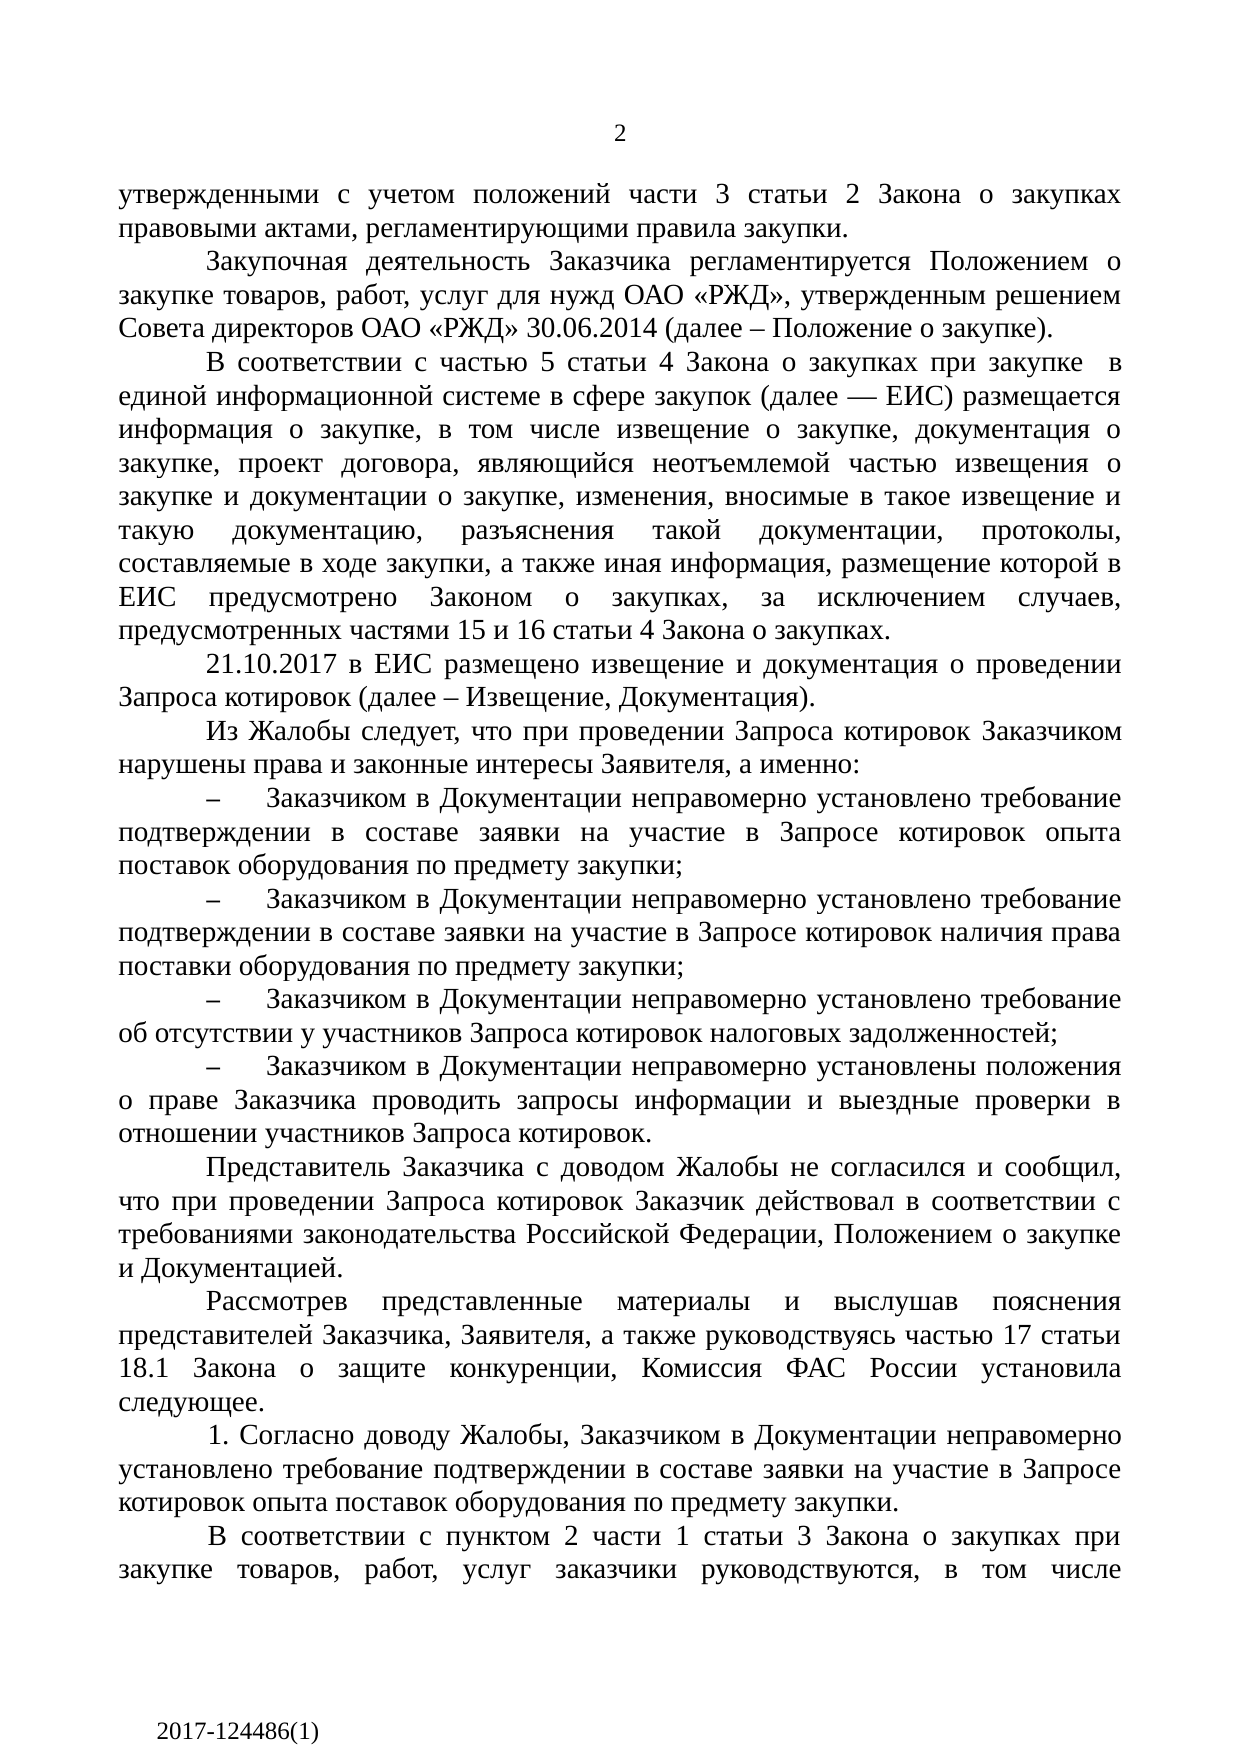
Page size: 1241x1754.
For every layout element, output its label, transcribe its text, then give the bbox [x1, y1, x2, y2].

text Закупочная деятельность Заказчика регламентируется Положением о закупке товаров, работ, услуг для нужд ОАО «РЖД», утвержденным решением Совета директоров ОАО «РЖД» 30.06.2014 (далее – Положение о закупке). [118, 243, 1122, 344]
text 21.10.2017 в ЕИС размещено извещение и документация о проведении Запроса котировок (далее – Извещение, Документация). [118, 646, 1122, 713]
list Заказчиком в Документации неправомерно установлены положения о праве Заказчика проводить запросы информации и выездные проверки в отношении участников Запроса котировок. [118, 1048, 1122, 1149]
list Заказчиком в Документации неправомерно установлено требование подтверждении в составе заявки на участие в Запросе котировок опыта поставок оборудования по предмету закупки; [118, 780, 1122, 881]
text Рассмотрев представленные материалы и выслушав пояснения представителей Заказчика, Заявителя, а также руководствуясь частью 17 статьи 18.1 Закона о защите конкуренции, Комиссия ФАС России установила следующее. [118, 1283, 1122, 1417]
list Заказчиком в Документации неправомерно установлено требование об отсутствии у участников Запроса котировок налоговых задолженностей; [118, 981, 1122, 1048]
text Представитель Заказчика с доводом Жалобы не согласился и сообщил, что при проведении Запроса котировок Заказчик действовал в соответствии с требованиями законодательства Российской Федерации, Положением о закупке и Документацией. [118, 1149, 1122, 1283]
text В соответствии с пунктом 2 части 1 статьи 3 Закона о закупках при закупке товаров, работ, услуг заказчики руководствуются, в том числе [118, 1518, 1122, 1585]
text Из Жалобы следует, что при проведении Запроса котировок Заказчиком нарушены права и законные интересы Заявителя, а именно: [118, 713, 1122, 780]
text утвержденными с учетом положений части 3 статьи 2 Закона о закупках правовыми актами, регламентирующими правила закупки. [118, 176, 1122, 243]
text 1. Согласно доводу Жалобы, Заказчиком в Документации неправомерно установлено требование подтверждении в составе заявки на участие в Запросе котировок опыта поставок оборудования по предмету закупки. [118, 1417, 1122, 1518]
list Заказчиком в Документации неправомерно установлено требование подтверждении в составе заявки на участие в Запросе котировок наличия права поставки оборудования по предмету закупки; [118, 881, 1122, 981]
text В соответствии с частью 5 статьи 4 Закона о закупках при закупке в единой информационной системе в сфере закупок (далее — ЕИС) размещается информация о закупке, в том числе извещение о закупке, документация о закупке, проект договора, являющийся неотъемлемой частью извещения о закупке и документации о закупке, изменения, вносимые в такое извещение и такую документацию, разъяснения такой документации, протоколы, составляемые в ходе закупки, а также иная информация, размещение которой в ЕИС предусмотрено Законом о закупках, за исключением случаев, предусмотренных частями 15 и 16 статьи 4 Закона о закупках. [118, 344, 1122, 646]
